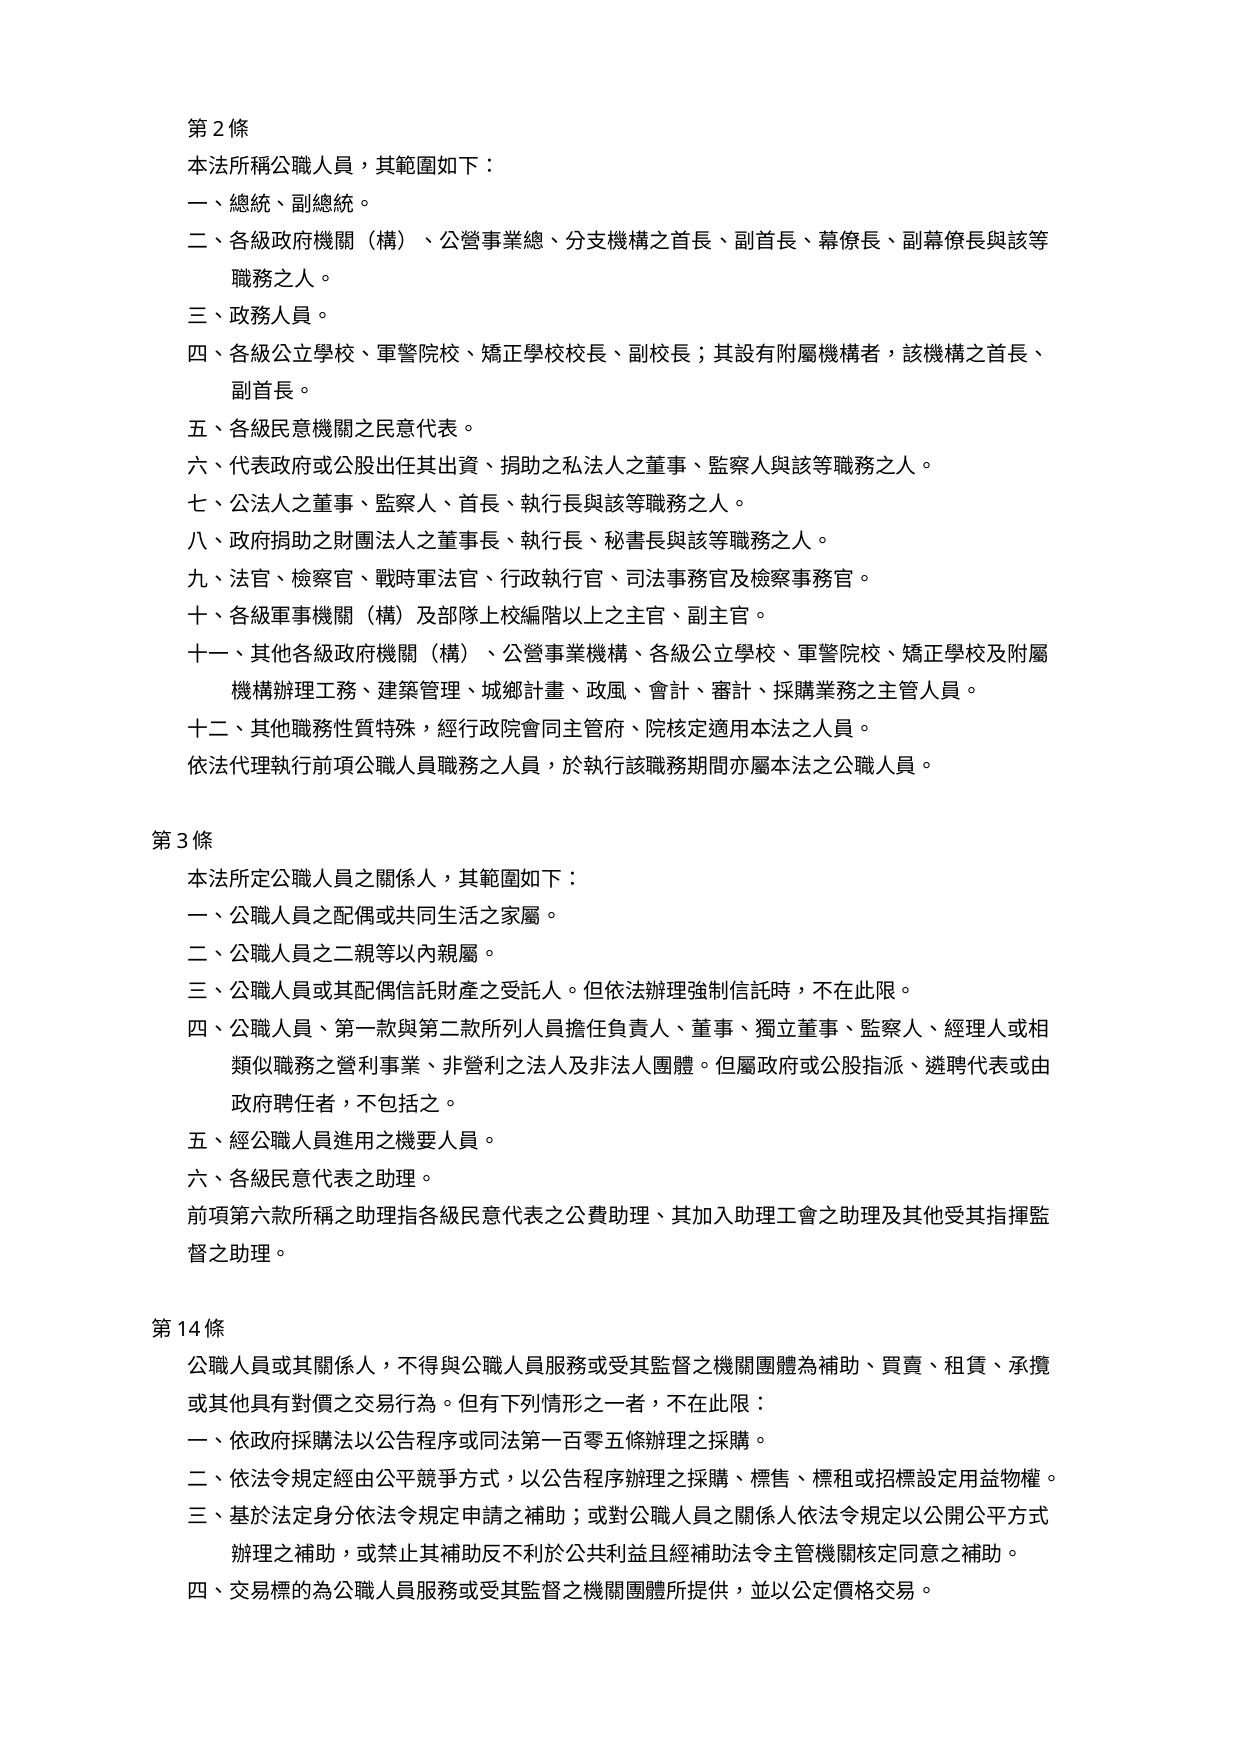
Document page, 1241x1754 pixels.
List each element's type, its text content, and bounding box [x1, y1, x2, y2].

text 十一、其他各級政府機關（構）、公營事業機構、各級公立學校、軍警院校、矯正學校及附屬機構辦理工務、建築管理、城鄉計畫、政風、會計、審計、採購業務之主管人員。 [187, 633, 1053, 708]
text 四、各級公立學校、軍警院校、矯正學校校長、副校長；其設有附屬機構者，該機構之首長、副首長。 [187, 333, 1053, 408]
text 第2條 [187, 108, 1053, 146]
text 一、公職人員之配偶或共同生活之家屬。 [187, 896, 1053, 933]
text 十、各級軍事機關（構）及部隊上校編階以上之主官、副主官。 [187, 596, 1053, 633]
text 六、各級民意代表之助理。 [187, 1158, 1053, 1196]
text 公職人員或其關係人，不得與公職人員服務或受其監督之機關團體為補助、買賣、租賃、承攬或其他具有對價之交易行為。但有下列情形之一者，不在此限： [187, 1346, 1053, 1421]
text 八、政府捐助之財團法人之董事長、執行長、秘書長與該等職務之人。 [187, 521, 1053, 558]
text 九、法官、檢察官、戰時軍法官、行政執行官、司法事務官及檢察事務官。 [187, 558, 1053, 596]
text 四、公職人員、第一款與第二款所列人員擔任負責人、董事、獨立董事、監察人、經理人或相類似職務之營利事業、非營利之法人及非法人團體。但屬政府或公股指派、遴聘代表或由政府聘任者，不包括之。 [187, 1008, 1053, 1121]
text 三、基於法定身分依法令規定申請之補助；或對公職人員之關係人依法令規定以公開公平方式辦理之補助，或禁止其補助反不利於公共利益且經補助法令主管機關核定同意之補助。 [187, 1496, 1053, 1571]
text 前項第六款所稱之助理指各級民意代表之公費助理、其加入助理工會之助理及其他受其指揮監督之助理。 [187, 1196, 1053, 1271]
text 二、依法令規定經由公平競爭方式，以公告程序辦理之採購、標售、標租或招標設定用益物權。 [187, 1458, 1053, 1496]
text 三、公職人員或其配偶信託財產之受託人。但依法辦理強制信託時，不在此限。 [187, 971, 1053, 1008]
text 十二、其他職務性質特殊，經行政院會同主管府、院核定適用本法之人員。 [187, 708, 1053, 746]
text 五、各級民意機關之民意代表。 [187, 408, 1053, 446]
text 二、各級政府機關（構）、公營事業總、分支機構之首長、副首長、幕僚長、副幕僚長與該等職務之人。 [187, 221, 1053, 296]
text 二、公職人員之二親等以內親屬。 [187, 933, 1053, 971]
text 三、政務人員。 [187, 296, 1053, 333]
text 第14條 [113, 1308, 1147, 1346]
text 五、經公職人員進用之機要人員。 [187, 1121, 1053, 1158]
text 六、代表政府或公股出任其出資、捐助之私法人之董事、監察人與該等職務之人。 [187, 446, 1053, 483]
text 本法所定公職人員之關係人，其範圍如下： [187, 858, 1053, 896]
text 七、公法人之董事、監察人、首長、執行長與該等職務之人。 [187, 483, 1053, 521]
text 四、交易標的為公職人員服務或受其監督之機關團體所提供，並以公定價格交易。 [187, 1571, 1053, 1608]
text 一、總統、副總統。 [187, 183, 1053, 221]
text 第3條 [113, 821, 1147, 858]
text 本法所稱公職人員，其範圍如下： [187, 146, 1053, 183]
text 一、依政府採購法以公告程序或同法第一百零五條辦理之採購。 [187, 1421, 1053, 1458]
text 依法代理執行前項公職人員職務之人員，於執行該職務期間亦屬本法之公職人員。 [187, 746, 1053, 783]
